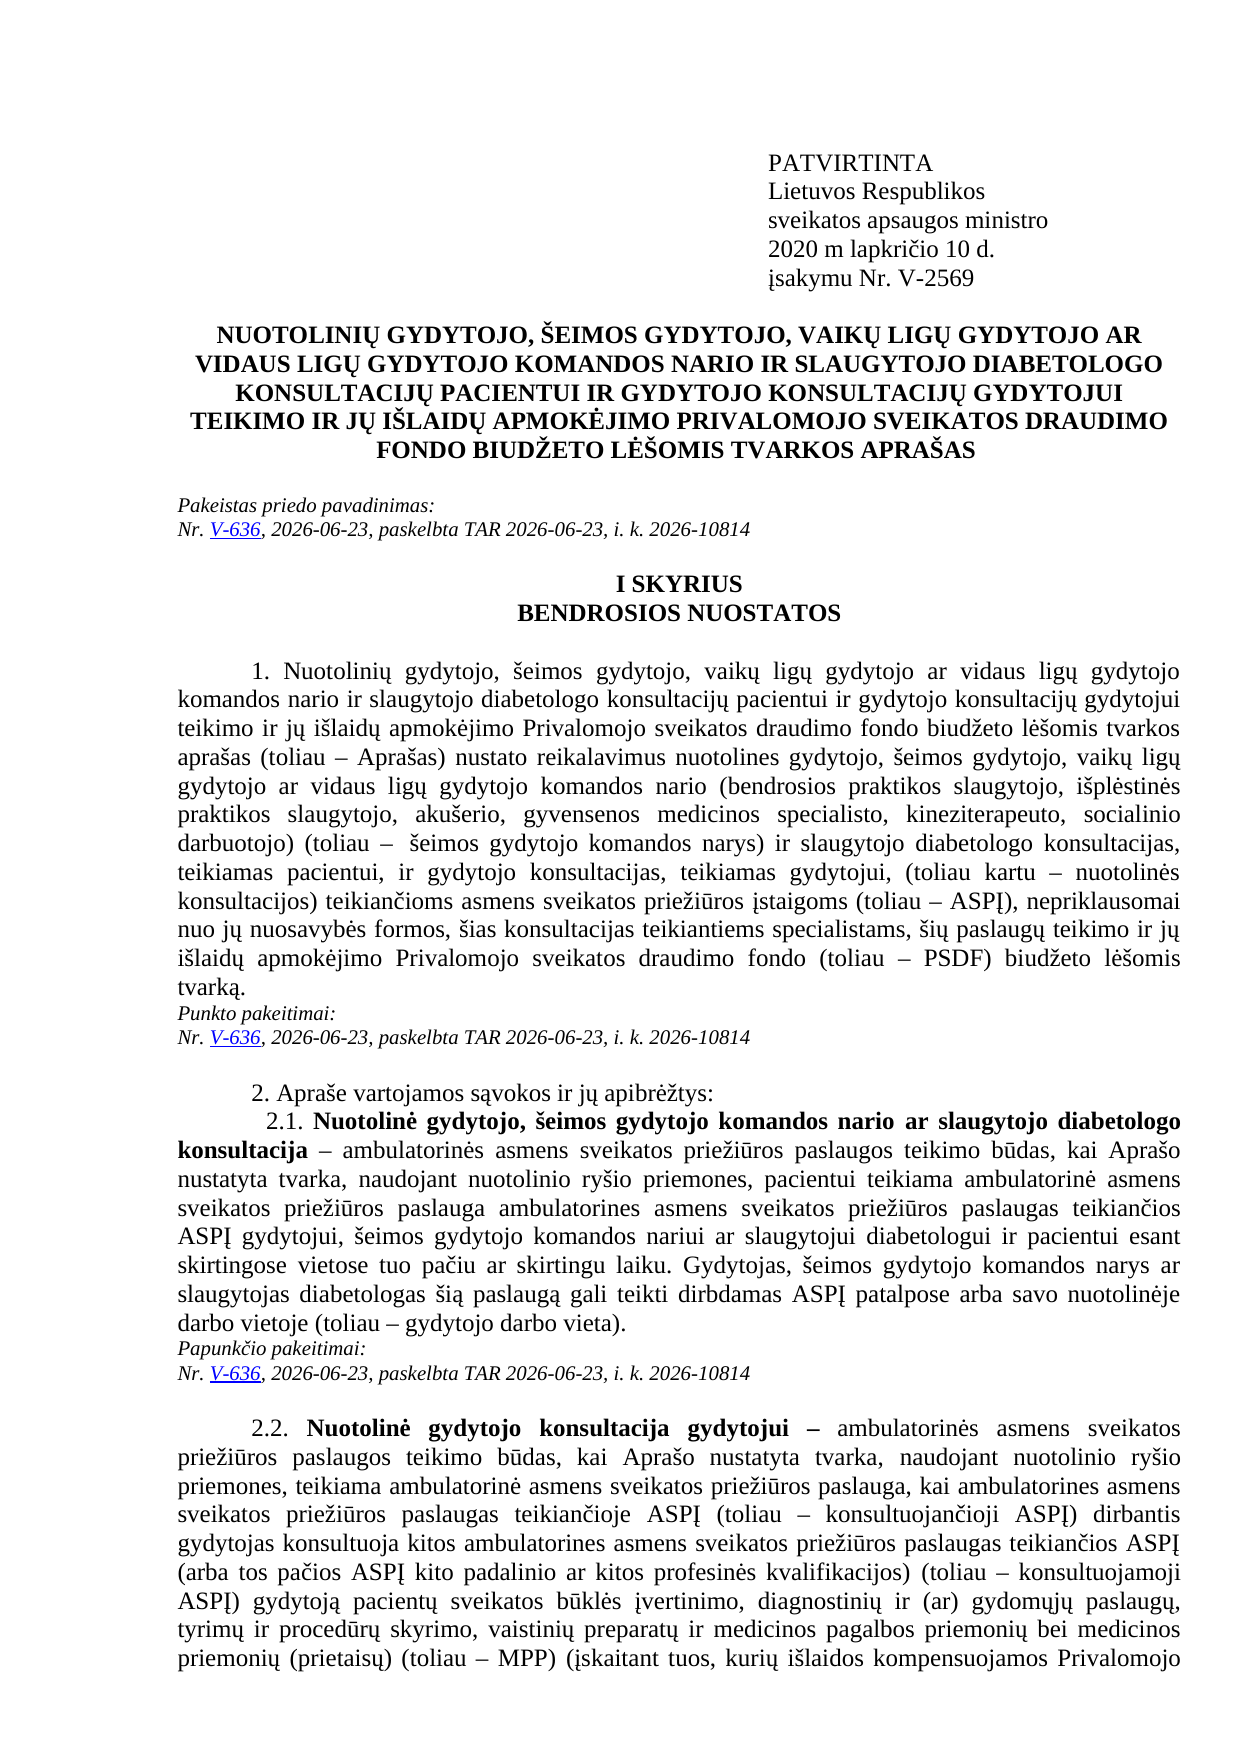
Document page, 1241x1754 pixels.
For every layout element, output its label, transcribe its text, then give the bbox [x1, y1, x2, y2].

text Nr. V-636, 2026-06-23, paskelbta TAR 2026-06-23, i. k. 2026-10814 [177, 517, 1181, 541]
text Pakeistas priedo pavadinimas: [177, 493, 1181, 517]
text Lietuvos Respublikos [177, 176, 1181, 205]
text PATVIRTINTA [177, 148, 1181, 176]
text 2. Apraše vartojamos sąvokos ir jų apibrėžtys: [177, 1078, 1181, 1106]
text BENDROSIOS NUOSTATOS [177, 598, 1181, 627]
text 1. Nuotolinių gydytojo, šeimos gydytojo, vaikų ligų gydytojo ar vidaus ligų gydytojo komandos nario ir slaugytojo diabetologo konsultacijų pacientui ir gydytojo konsultacijų gydytojui teikimo ir jų išlaidų apmokėjimo Privalomojo sveikatos draudimo fondo biudžeto lėšomis tvarkos aprašas (toliau – Aprašas) nustato reikalavimus nuotolines gydytojo, šeimos gydytojo, vaikų ligų gydytojo ar vidaus ligų gydytojo komandos nario (bendrosios praktikos slaugytojo, išplėstinės praktikos slaugytojo, akušerio, gyvensenos medicinos specialisto, kineziterapeuto, socialinio darbuotojo) (toliau – šeimos gydytojo komandos narys) ir slaugytojo diabetologo konsultacijas, teikiamas pacientui, ir gydytojo konsultacijas, teikiamas gydytojui, (toliau kartu – nuotolinės konsultacijos) teikiančioms asmens sveikatos priežiūros įstaigoms (toliau – ASPĮ), nepriklausomai nuo jų nuosavybės formos, šias konsultacijas teikiantiems specialistams, šių paslaugų teikimo ir jų išlaidų apmokėjimo Privalomojo sveikatos draudimo fondo (toliau – PSDF) biudžeto lėšomis tvarką. [177, 656, 1181, 1001]
text 2.1. Nuotolinė gydytojo, šeimos gydytojo komandos nario ar slaugytojo diabetologo konsultacija – ambulatorinės asmens sveikatos priežiūros paslaugos teikimo būdas, kai Aprašo nustatyta tvarka, naudojant nuotolinio ryšio priemones, pacientui teikiama ambulatorinė asmens sveikatos priežiūros paslauga ambulatorines asmens sveikatos priežiūros paslaugas teikiančios ASPĮ gydytojui, šeimos gydytojo komandos nariui ar slaugytojui diabetologui ir pacientui esant skirtingose vietose tuo pačiu ar skirtingu laiku. Gydytojas, šeimos gydytojo komandos narys ar slaugytojas diabetologas šią paslaugą gali teikti dirbdamas ASPĮ patalpose arba savo nuotolinėje darbo vietoje (toliau – gydytojo darbo vieta). [177, 1106, 1181, 1336]
text 2020 m lapkričio 10 d. [177, 234, 1181, 263]
text NUOTOLINIŲ GYDYTOJO, ŠEIMOS GYDYTOJO, VAIKŲ LIGŲ GYDYTOJO AR VIDAUS LIGŲ GYDYTOJO KOMANDOS NARIO IR SLAUGYTOJO DIABETOLOGO KONSULTACIJŲ PACIENTUI IR GYDYTOJO KONSULTACIJŲ GYDYTOJUI TEIKIMO IR JŲ IŠLAIDŲ APMOKĖJIMO PRIVALOMOJO SVEIKATOS DRAUDIMO FONDO BIUDŽETO LĖŠOMIS TVARKOS APRAŠAS [177, 320, 1181, 464]
text Papunkčio pakeitimai: [177, 1336, 1181, 1360]
text Nr. V-636, 2026-06-23, paskelbta TAR 2026-06-23, i. k. 2026-10814 [177, 1025, 1181, 1049]
text Nr. V-636, 2026-06-23, paskelbta TAR 2026-06-23, i. k. 2026-10814 [177, 1360, 1181, 1384]
text įsakymu Nr. V-2569 [177, 263, 1181, 291]
text sveikatos apsaugos ministro [177, 205, 1181, 234]
text Punkto pakeitimai: [177, 1001, 1181, 1025]
text 2.2. Nuotolinė gydytojo konsultacija gydytojui – ambulatorinės asmens sveikatos priežiūros paslaugos teikimo būdas, kai Aprašo nustatyta tvarka, naudojant nuotolinio ryšio priemones, teikiama ambulatorinė asmens sveikatos priežiūros paslauga, kai ambulatorines asmens sveikatos priežiūros paslaugas teikiančioje ASPĮ (toliau – konsultuojančioji ASPĮ) dirbantis gydytojas konsultuoja kitos ambulatorines asmens sveikatos priežiūros paslaugas teikiančios ASPĮ (arba tos pačios ASPĮ kito padalinio ar kitos profesinės kvalifikacijos) (toliau – konsultuojamoji ASPĮ) gydytoją pacientų sveikatos būklės įvertinimo, diagnostinių ir (ar) gydomųjų paslaugų, tyrimų ir procedūrų skyrimo, vaistinių preparatų ir medicinos pagalbos priemonių bei medicinos priemonių (prietaisų) (toliau – MPP) (įskaitant tuos, kurių išlaidos kompensuojamos Privalomojo [177, 1413, 1181, 1672]
text I SKYRIUS [177, 569, 1181, 598]
